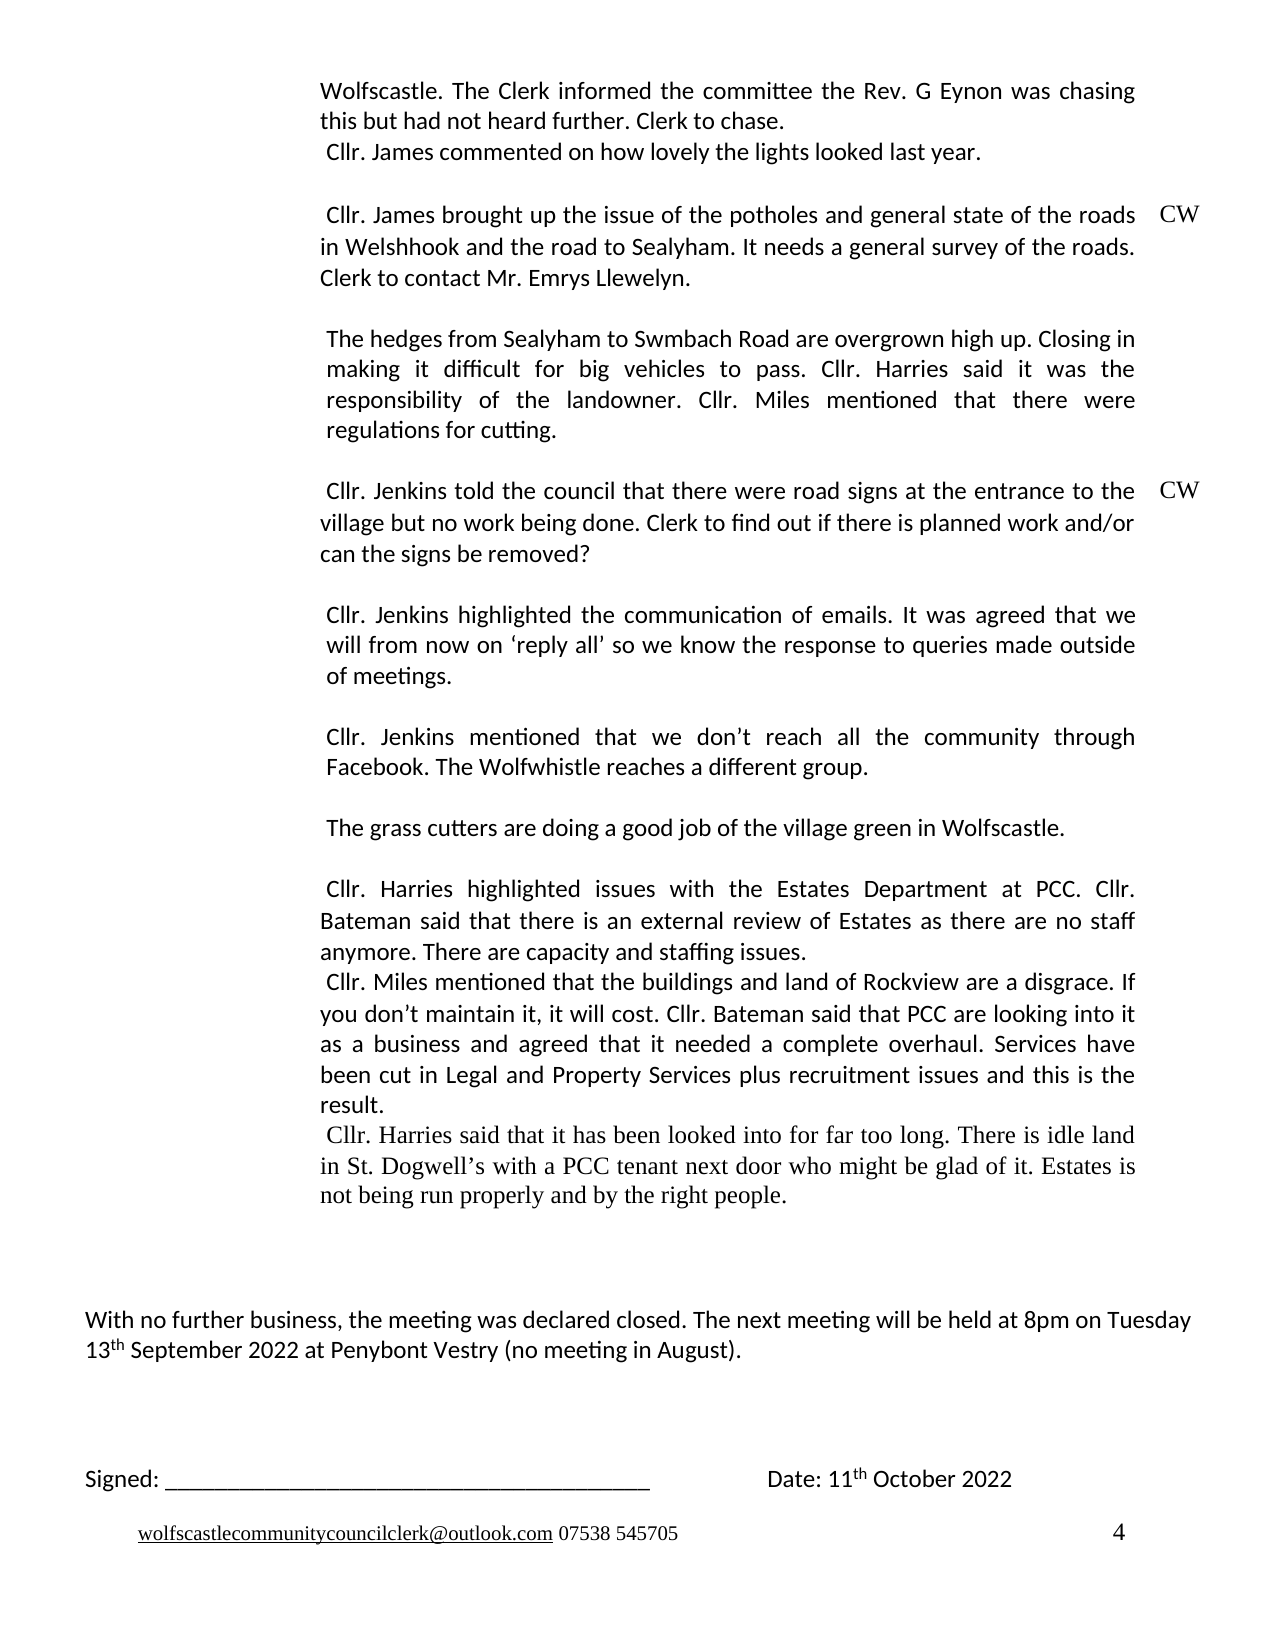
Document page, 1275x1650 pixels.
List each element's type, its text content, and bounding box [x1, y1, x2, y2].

table_cell With no further business, the meeting was declared closed. The next meeting will be held at 8pm on Tuesday 13th September 2022 at Penybont Vestry (no meeting in August). [74, 1304, 1211, 1377]
table_cell Signed: _______________________________________ [74, 1464, 756, 1506]
table_cell [74, 200, 315, 476]
table_cell [1148, 75, 1211, 199]
table_cell [74, 1209, 1211, 1304]
table_cell CW [1148, 476, 1211, 873]
table_cell [74, 476, 315, 873]
table_cell [1148, 874, 1211, 1208]
table_cell Cllr. Jenkins told the council that there were road signs at the entrance to the village but no work being done. Clerk to find out if there is planned work and/or can the signs be removed? Cllr. Jenkins highlighted the communication of emails. It was agreed that we will from now on ‘reply all’ so we know the response to queries made outside of meetings. Cllr. Jenkins mentioned that we don’t reach all the community through Facebook. The Wolfwhistle reaches a different group. The grass cutters are doing a good job of the village green in Wolfscastle. [315, 476, 1148, 873]
table_cell Wolfscastle. The Clerk informed the committee the Rev. G Eynon was chasing this but had not heard further. Clerk to chase. Cllr. James commented on how lovely the lights looked last year. [315, 75, 1148, 199]
table_cell Cllr. James brought up the issue of the potholes and general state of the roads in Welshhook and the road to Sealyham. It needs a general survey of the roads. Clerk to contact Mr. Emrys Llewelyn. The hedges from Sealyham to Swmbach Road are overgrown high up. Closing in making it difficult for big vehicles to pass. Cllr. Harries said it was the responsibility of the landowner. Cllr. Miles mentioned that there were regulations for cutting. [315, 200, 1148, 476]
table_cell [74, 75, 315, 199]
table_cell [74, 874, 315, 1208]
table_cell CW [1148, 200, 1211, 476]
table_cell [74, 1378, 1211, 1463]
table_cell Date: 11th October 2022 [756, 1464, 1211, 1506]
table_cell Cllr. Harries highlighted issues with the Estates Department at PCC. Cllr. Bateman said that there is an external review of Estates as there are no staff anymore. There are capacity and staffing issues. Cllr. Miles mentioned that the buildings and land of Rockview are a disgrace. If you don’t maintain it, it will cost. Cllr. Bateman said that PCC are looking into it as a business and agreed that it needed a complete overhaul. Services have been cut in Legal and Property Services plus recruitment issues and this is the result. Cllr. Harries said that it has been looked into for far too long. There is idle land in St. Dogwell’s with a PCC tenant next door who might be glad of it. Estates is not being run properly and by the right people. [315, 874, 1148, 1208]
